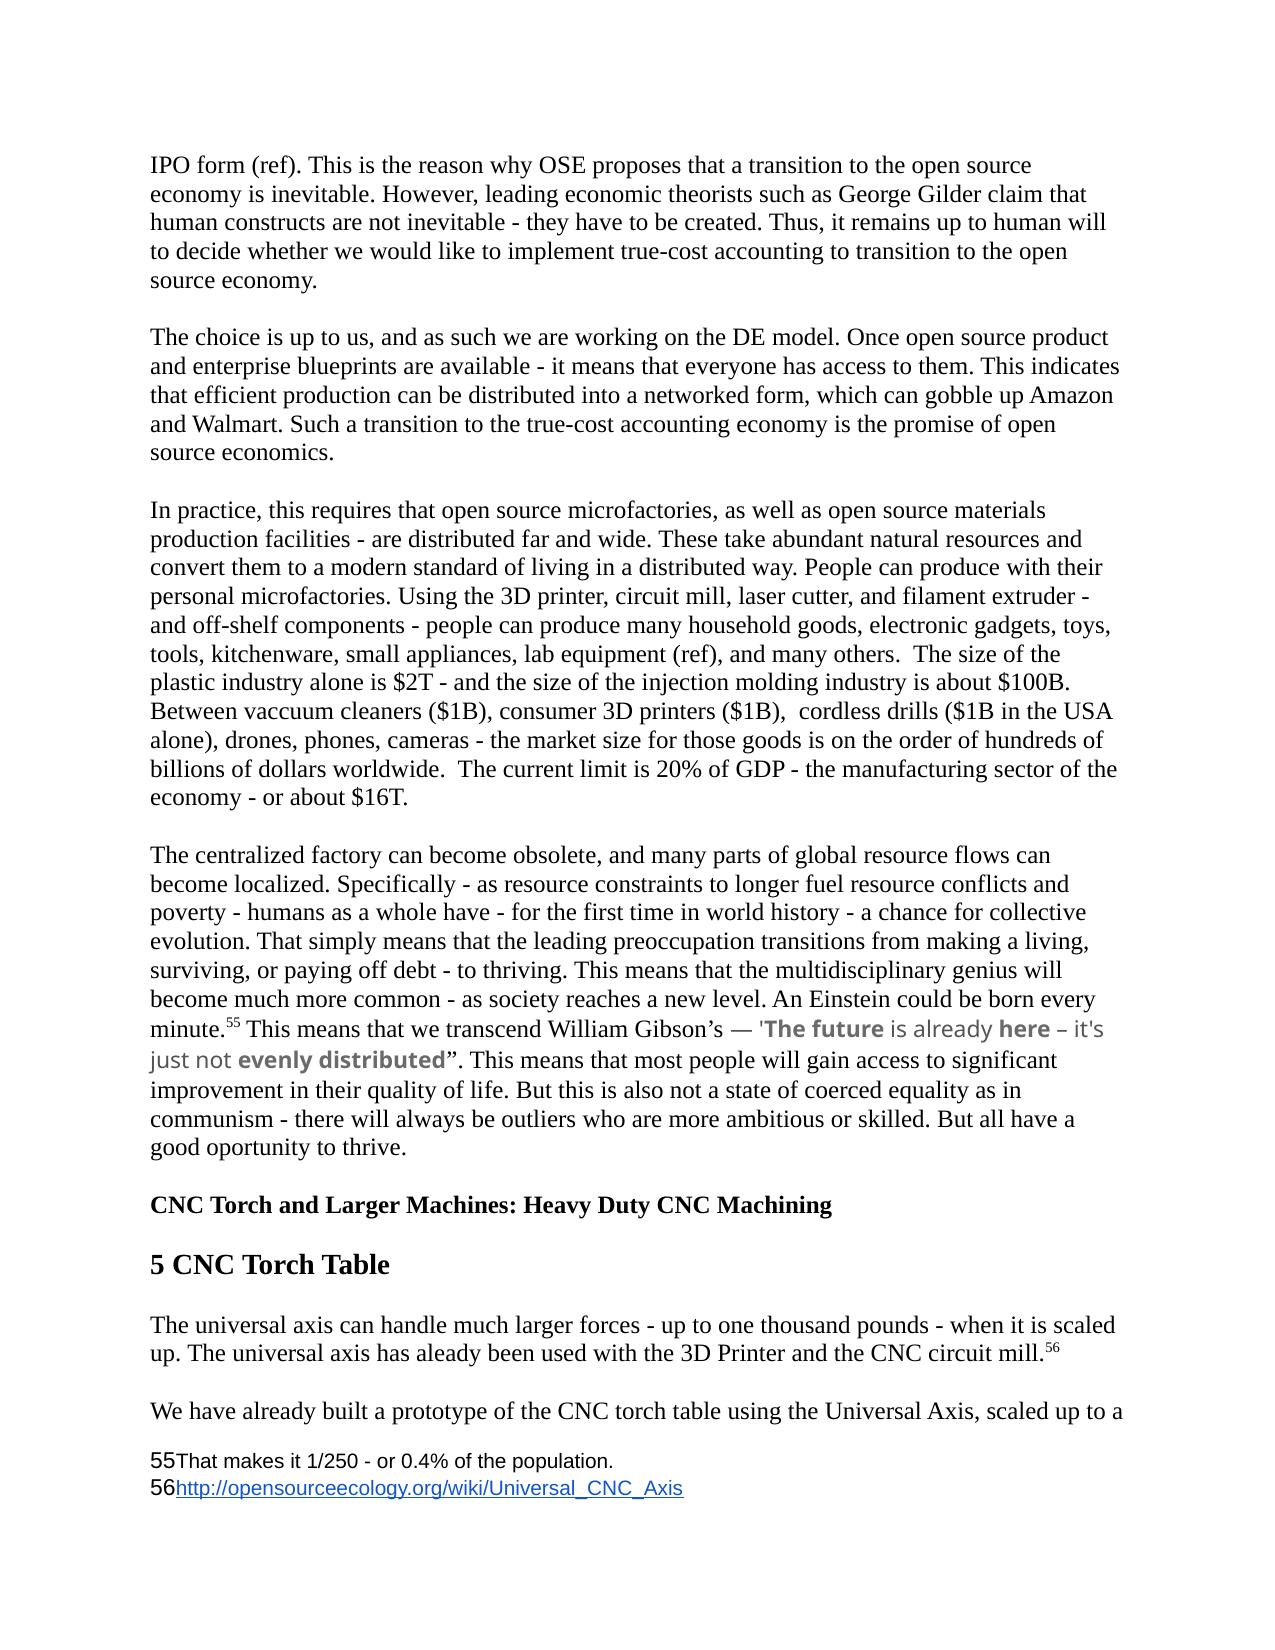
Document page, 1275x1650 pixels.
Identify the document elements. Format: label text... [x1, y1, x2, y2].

text IPO form (ref). This is the reason why OSE proposes that a transition to the open source economy is inevitable. However, leading economic theorists such as George Gilder claim that human constructs are not inevitable - they have to be created. Thus, it remains up to human will to decide whether we would like to implement true-cost accounting to transition to the open source economy. [150, 150, 1125, 294]
text The choice is up to us, and as such we are working on the DE model. Once open source product and enterprise blueprints are available - it means that everyone has access to them. This indicates that efficient production can be distributed into a networked form, which can gobble up Amazon and Walmart. Such a transition to the true-cost accounting economy is the promise of open source economics. [150, 322, 1125, 466]
text That makes it 1/250 - or 0.4% of the population. [150, 1447, 1125, 1474]
text The universal axis can handle much larger forces - up to one thousand pounds - when it is scaled up. The universal axis has aleady been used with the 3D Printer and the CNC circuit mill. [150, 1310, 1125, 1367]
text In practice, this requires that open source microfactories, as well as open source materials production facilities - are distributed far and wide. These take abundant natural resources and convert them to a modern standard of living in a distributed way. People can produce with their personal microfactories. Using the 3D printer, circuit mill, laser cutter, and filament extruder - and off-shelf components - people can produce many household goods, electronic gadgets, toys, tools, kitchenware, small appliances, lab equipment (ref), and many others. The size of the plastic industry alone is $2T - and the size of the injection molding industry is about $100B. Between vaccuum cleaners ($1B), consumer 3D printers ($1B), cordless drills ($1B in the USA alone), drones, phones, cameras - the market size for those goods is on the order of hundreds of billions of dollars worldwide. The current limit is 20% of GDP - the manufacturing sector of the economy - or about $16T. [150, 495, 1125, 811]
text CNC Torch and Larger Machines: Heavy Duty CNC Machining [150, 1190, 1125, 1219]
text We have already built a prototype of the CNC torch table using the Universal Axis, scaled up to a [150, 1396, 1125, 1425]
text 5 CNC Torch Table [150, 1247, 1125, 1281]
text The centralized factory can become obsolete, and many parts of global resource flows can become localized. Specifically - as resource constraints to longer fuel resource conflicts and poverty - humans as a whole have - for the first time in world history - a chance for collective evolution. That simply means that the leading preoccupation transitions from making a living, surviving, or paying off debt - to thriving. This means that the multidisciplinary genius will become much more common - as society reaches a new level. An Einstein could be born every minute. This means that we transcend William Gibson’s — 'The future is already here – it's just not evenly distributed”. This means that most people will gain access to significant improvement in their quality of life. But this is also not a state of coerced equality as in communism - there will always be outliers who are more ambitious or skilled. But all have a good oportunity to thrive. [150, 840, 1125, 1161]
text http://opensourceecology.org/wiki/Universal_CNC_Axis [150, 1474, 1125, 1500]
